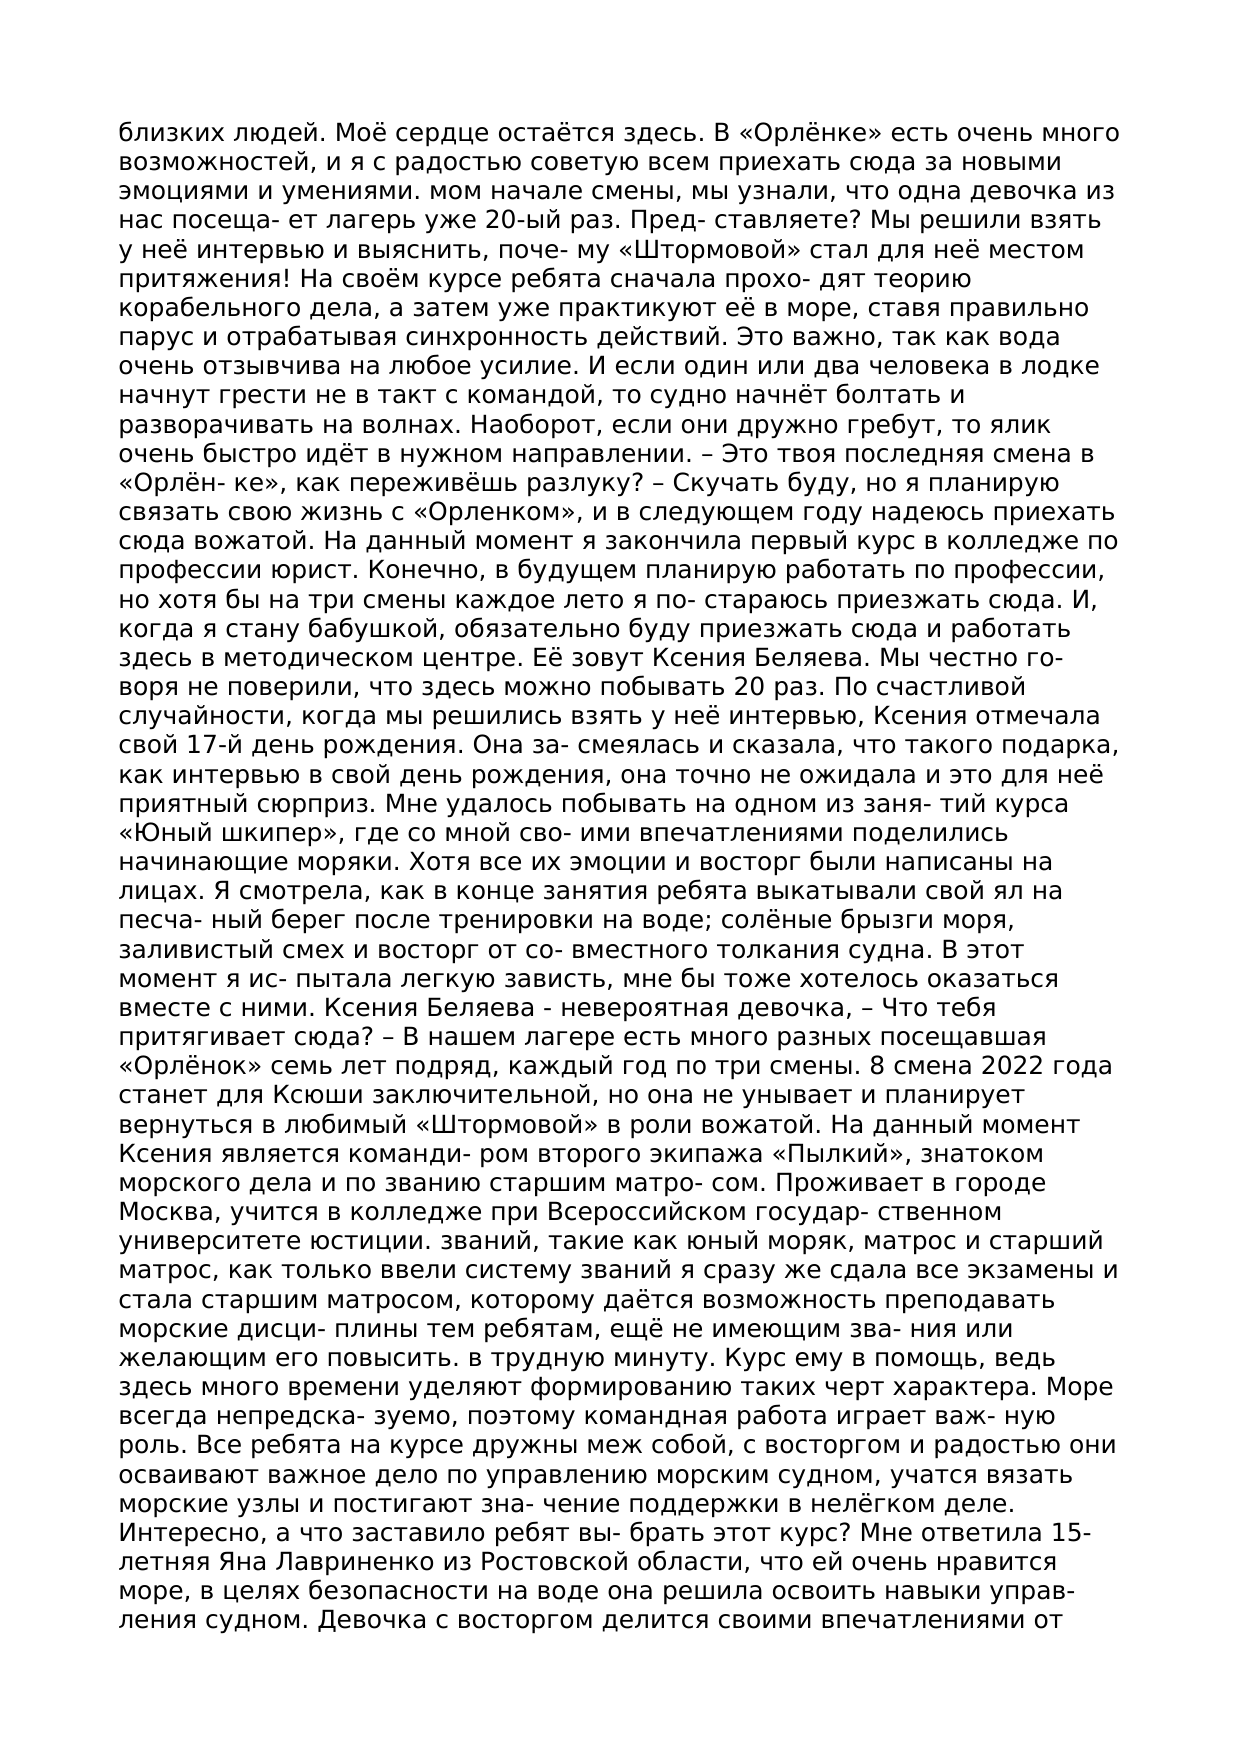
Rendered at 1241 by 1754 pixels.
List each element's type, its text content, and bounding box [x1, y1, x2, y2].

text близких людей. Моё сердце остаётся здесь. В «Орлёнке» есть очень много возможностей, и я с радостью советую всем приехать сюда за новыми эмоциями и умениями. мом начале смены, мы узнали, что одна девочка из нас посеща- ет лагерь уже 20-ый раз. Пред- ставляете? Мы решили взять у неё интервью и выяснить, поче- му «Штормовой» стал для неё местом притяжения! На своём курсе ребята сначала прохо- дят теорию корабельного дела, а затем уже практикуют еë в море, ставя правильно парус и отрабатывая синхронность действий. Это важно, так как вода очень отзывчива на любое усилие. И если один или два человека в лодке начнут грести не в такт с командой, то судно начнёт болтать и разворачивать на волнах. Наоборот, если они дружно гребут, то ялик очень быстро идёт в нужном направлении. – Это твоя последняя смена в «Орлён- ке», как переживёшь разлуку? – Скучать буду, но я планирую связать свою жизнь с «Орленком», и в следующем году надеюсь приехать сюда вожатой. На данный момент я закончила первый курс в колледже по профессии юрист. Конечно, в будущем планирую работать по профессии, но хотя бы на три смены каждое лето я по- стараюсь приезжать сюда. И, когда я стану бабушкой, обязательно буду приезжать сюда и работать здесь в методическом центре. Её зовут Ксения Беляева. Мы честно го- воря не поверили, что здесь можно побывать 20 раз. По счастливой случайности, когда мы решились взять у неё интервью, Ксения отмечала свой 17-й день рождения. Она за- смеялась и сказала, что такого подарка, как интервью в свой день рождения, она точно не ожидала и это для неё приятный сюрприз. Мне удалось побывать на одном из заня- тий курса «Юный шкипер», где со мной сво- ими впечатлениями поделились начинающие моряки. Хотя все их эмоции и восторг были написаны на лицах. Я смотрела, как в конце занятия ребята выкатывали свой ял на песча- ный берег после тренировки на воде; солëные брызги моря, заливистый смех и восторг от со- вместного толкания судна. В этот момент я ис- пытала легкую зависть, мне бы тоже хотелось оказаться вместе с ними. Ксения Беляева - невероятная девочка, – Что тебя притягивает сюда? – В нашем лагере есть много разных посещавшая «Орлёнок» семь лет подряд, каждый год по три смены. 8 смена 2022 года станет для Ксюши заключительной, но она не унывает и планирует вернуться в любимый «Штормовой» в роли вожатой. На данный момент Ксения является команди- ром второго экипажа «Пылкий», знатоком морского дела и по званию старшим матро- сом. Проживает в городе Москва, учится в колледже при Всероссийском государ- ственном университете юстиции. званий, такие как юный моряк, матрос и старший матрос, как только ввели систему званий я сразу же сдала все экзамены и стала старшим матросом, которому даётся возможность преподавать морские дисци- плины тем ребятам, ещё не имеющим зва- ния или желающим его повысить. в трудную минуту. Курс ему в помощь, ведь здесь много времени уделяют формированию таких черт характера. Море всегда непредска- зуемо, поэтому командная работа играет важ- ную роль. Все ребята на курсе дружны меж собой, с восторгом и радостью они осваивают важное дело по управлению морским судном, учатся вязать морские узлы и постигают зна- чение поддержки в нелёгком деле. Интересно, а что заставило ребят вы- брать этот курс? Мне ответила 15-летняя Яна Лавриненко из Ростовской области, что ей очень нравится море, в целях безопасности на воде она решила освоить навыки управ- ления судном. Девочка с восторгом делится своими впечатлениями от [118, 118, 1122, 1635]
